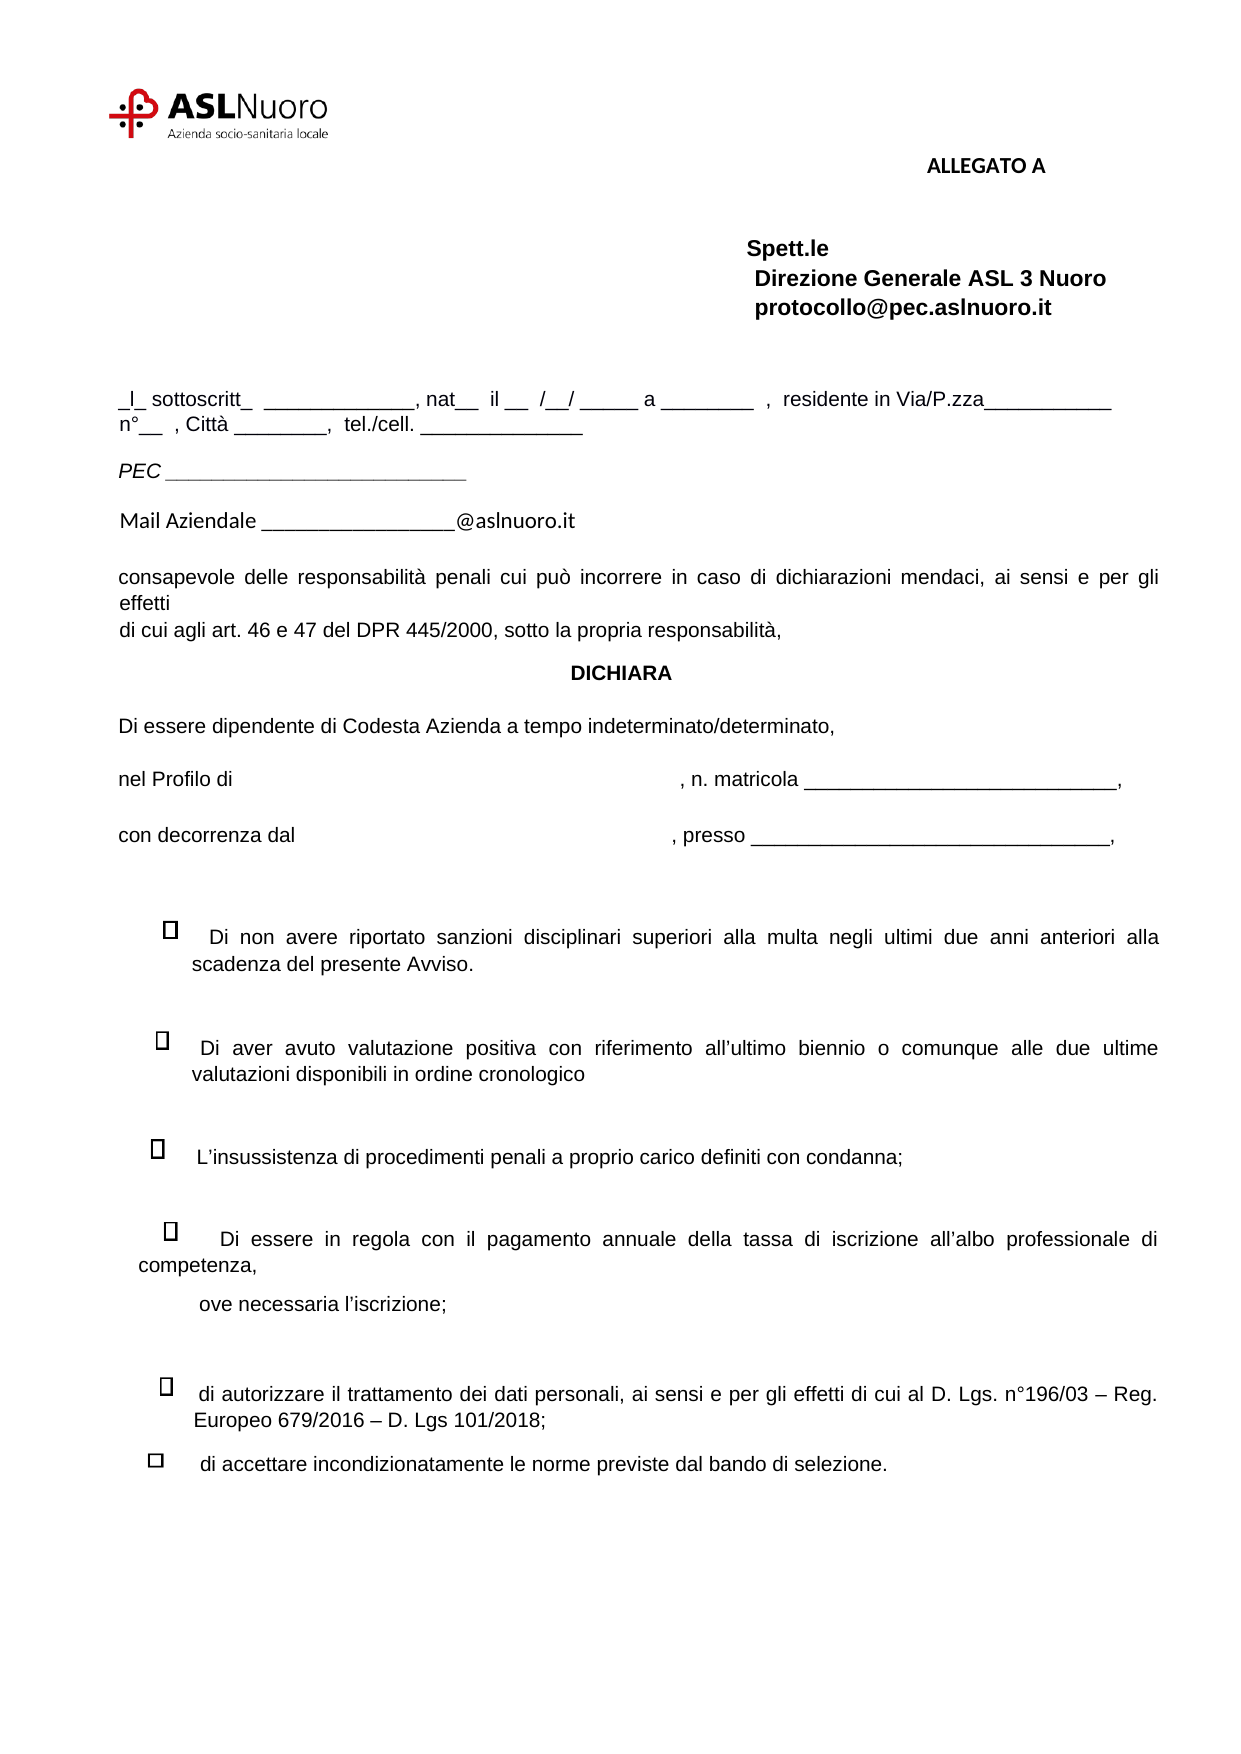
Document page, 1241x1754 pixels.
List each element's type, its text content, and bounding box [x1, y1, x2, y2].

text L’insussistenza di procedimenti penali a proprio carico definiti con condanna; [91, 1128, 1160, 1169]
text Mail Aziendale _________________@aslnuoro.it [92, 506, 1160, 534]
text protocollo@pec.aslnuoro.it [754, 294, 1160, 320]
text di autorizzare il trattamento dei dati personali, ai sensi e per gli effetti di cui al D. Lgs. n°196/03 – Reg. Europeo 679/2016 – D. Lgs 101/2018; [104, 1367, 1160, 1432]
text consapevole delle responsabilità penali cui può incorrere in caso di dichiarazioni mendaci, ai sensi e per gli effetti [118, 564, 1160, 615]
picture [148, 1127, 184, 1165]
table_header nel Profilo di [118, 767, 671, 823]
picture [161, 1210, 196, 1247]
text Di aver avuto valutazione positiva con riferimento all’ultimo biennio o comunque alle due ultime valutazioni disponibili in ordine cronologico [141, 1021, 1160, 1086]
table_header , n. matricola ___________________________, [671, 767, 1152, 823]
text Direzione Generale ASL 3 Nuoro [754, 265, 1160, 291]
text di cui agli art. 46 e 47 del DPR 445/2000, sotto la propria responsabilità, [119, 617, 1160, 641]
subtitle DICHIARA [90, 661, 1153, 685]
text ove necessaria l’iscrizione; [182, 1292, 1160, 1316]
picture [153, 1020, 187, 1056]
picture [160, 910, 198, 945]
text PEC __________________________ [118, 459, 1160, 483]
text Di essere dipendente di Codesta Azienda a tempo indeterminato/determinato, [118, 714, 1160, 738]
text _l_ sottoscritt_ _____________, nat__ il __ /__/ _____ a ________ , residente in Via/P.zza___________ n°__ , Città ________, tel./cell. ______________ [118, 386, 1160, 436]
picture [146, 1445, 188, 1472]
picture [157, 1366, 191, 1402]
text Di non avere riportato sanzioni disciplinari superiori alla multa negli ultimi due anni anteriori alla scadenza del presente Avviso. [137, 911, 1160, 976]
table_cell con decorrenza dal [118, 823, 671, 849]
text Di essere in regola con il pagamento annuale della tassa di iscrizione all’albo professionale di competenza, [137, 1210, 1160, 1277]
subtitle ALLEGATO A [90, 151, 1093, 179]
picture [107, 82, 359, 141]
text di accettare incondizionatamente le norme previste dal bando di selezione. [92, 1445, 1160, 1476]
table_cell , presso _______________________________, [671, 823, 1152, 849]
text Spett.le [459, 235, 1108, 261]
